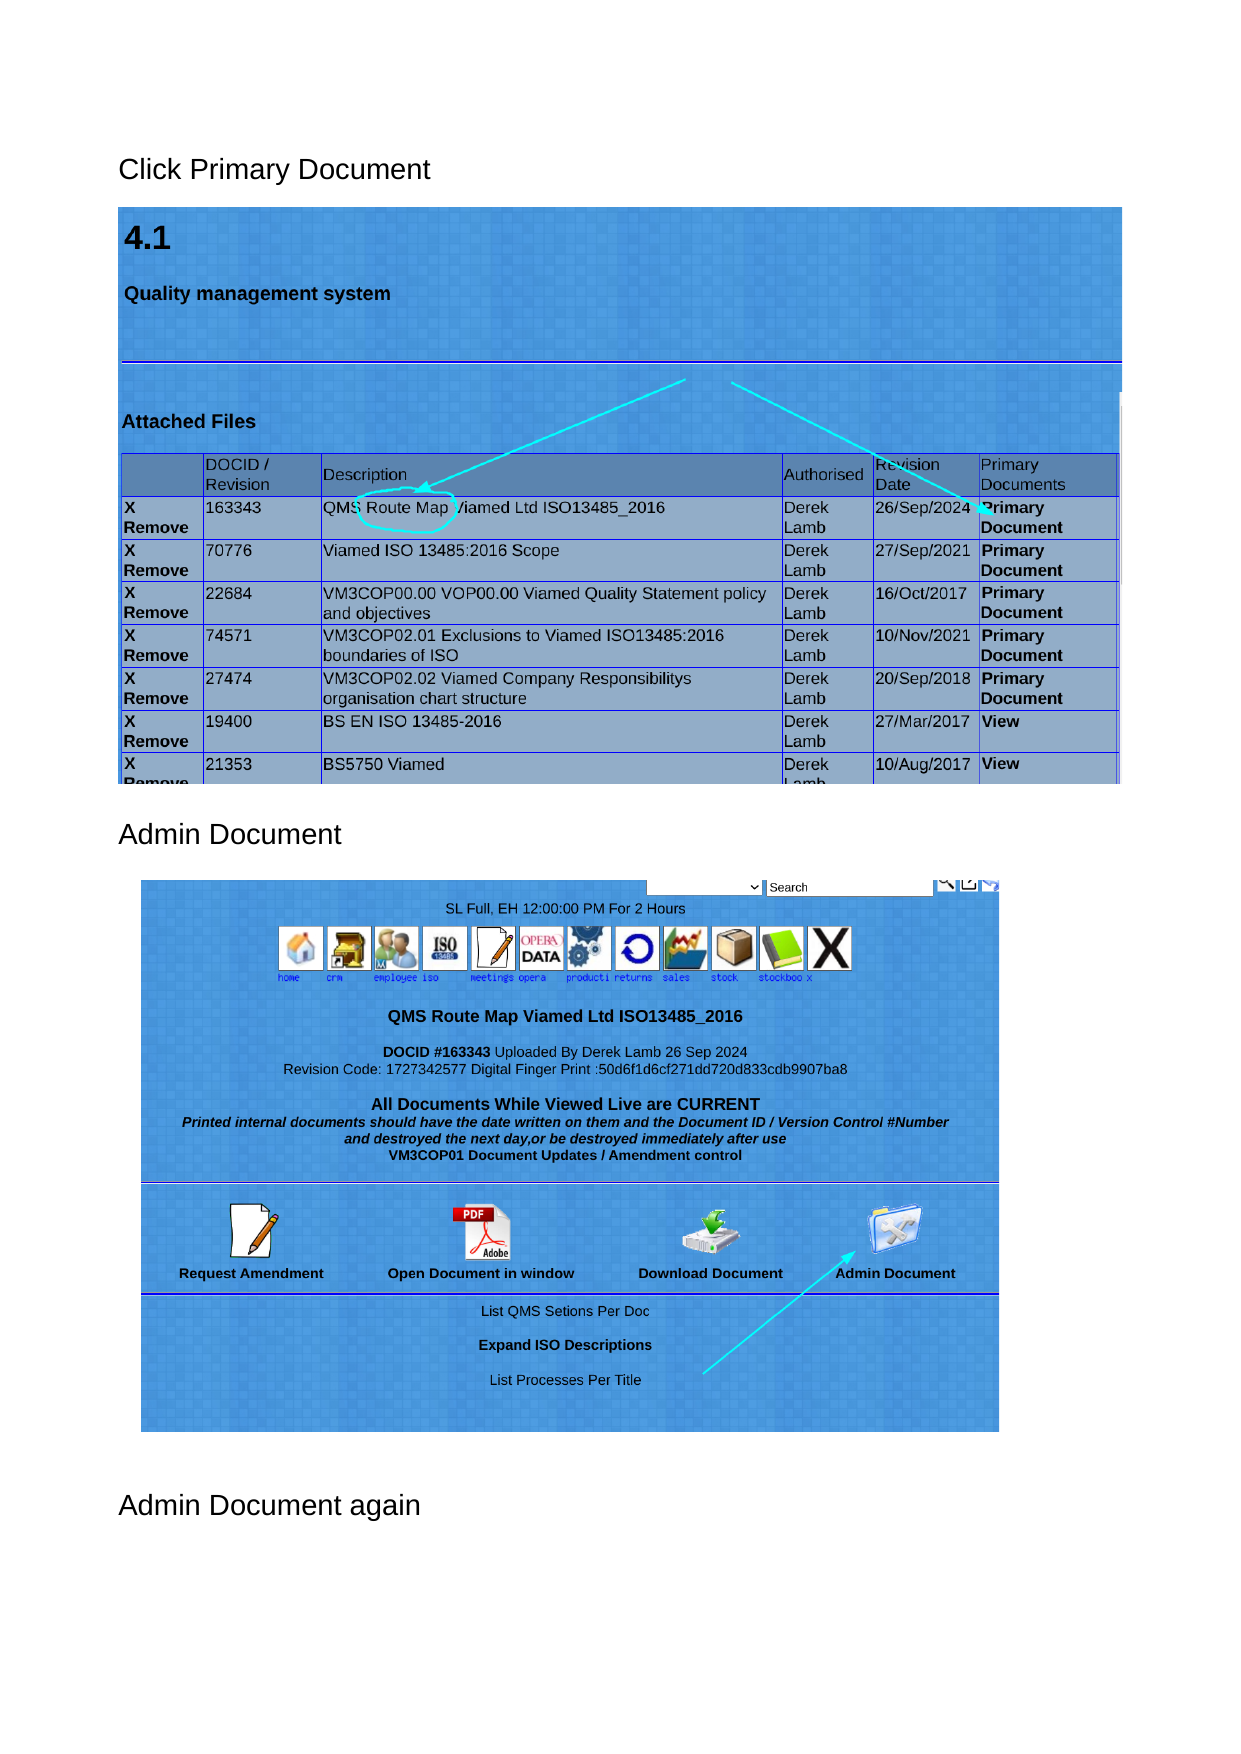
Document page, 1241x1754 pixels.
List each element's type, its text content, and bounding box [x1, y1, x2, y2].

picture [118, 207, 1123, 784]
picture [141, 880, 1000, 1432]
text Admin Document [118, 817, 1122, 850]
text Admin Document again [118, 1487, 1122, 1521]
text Click Primary Document [118, 118, 1122, 185]
